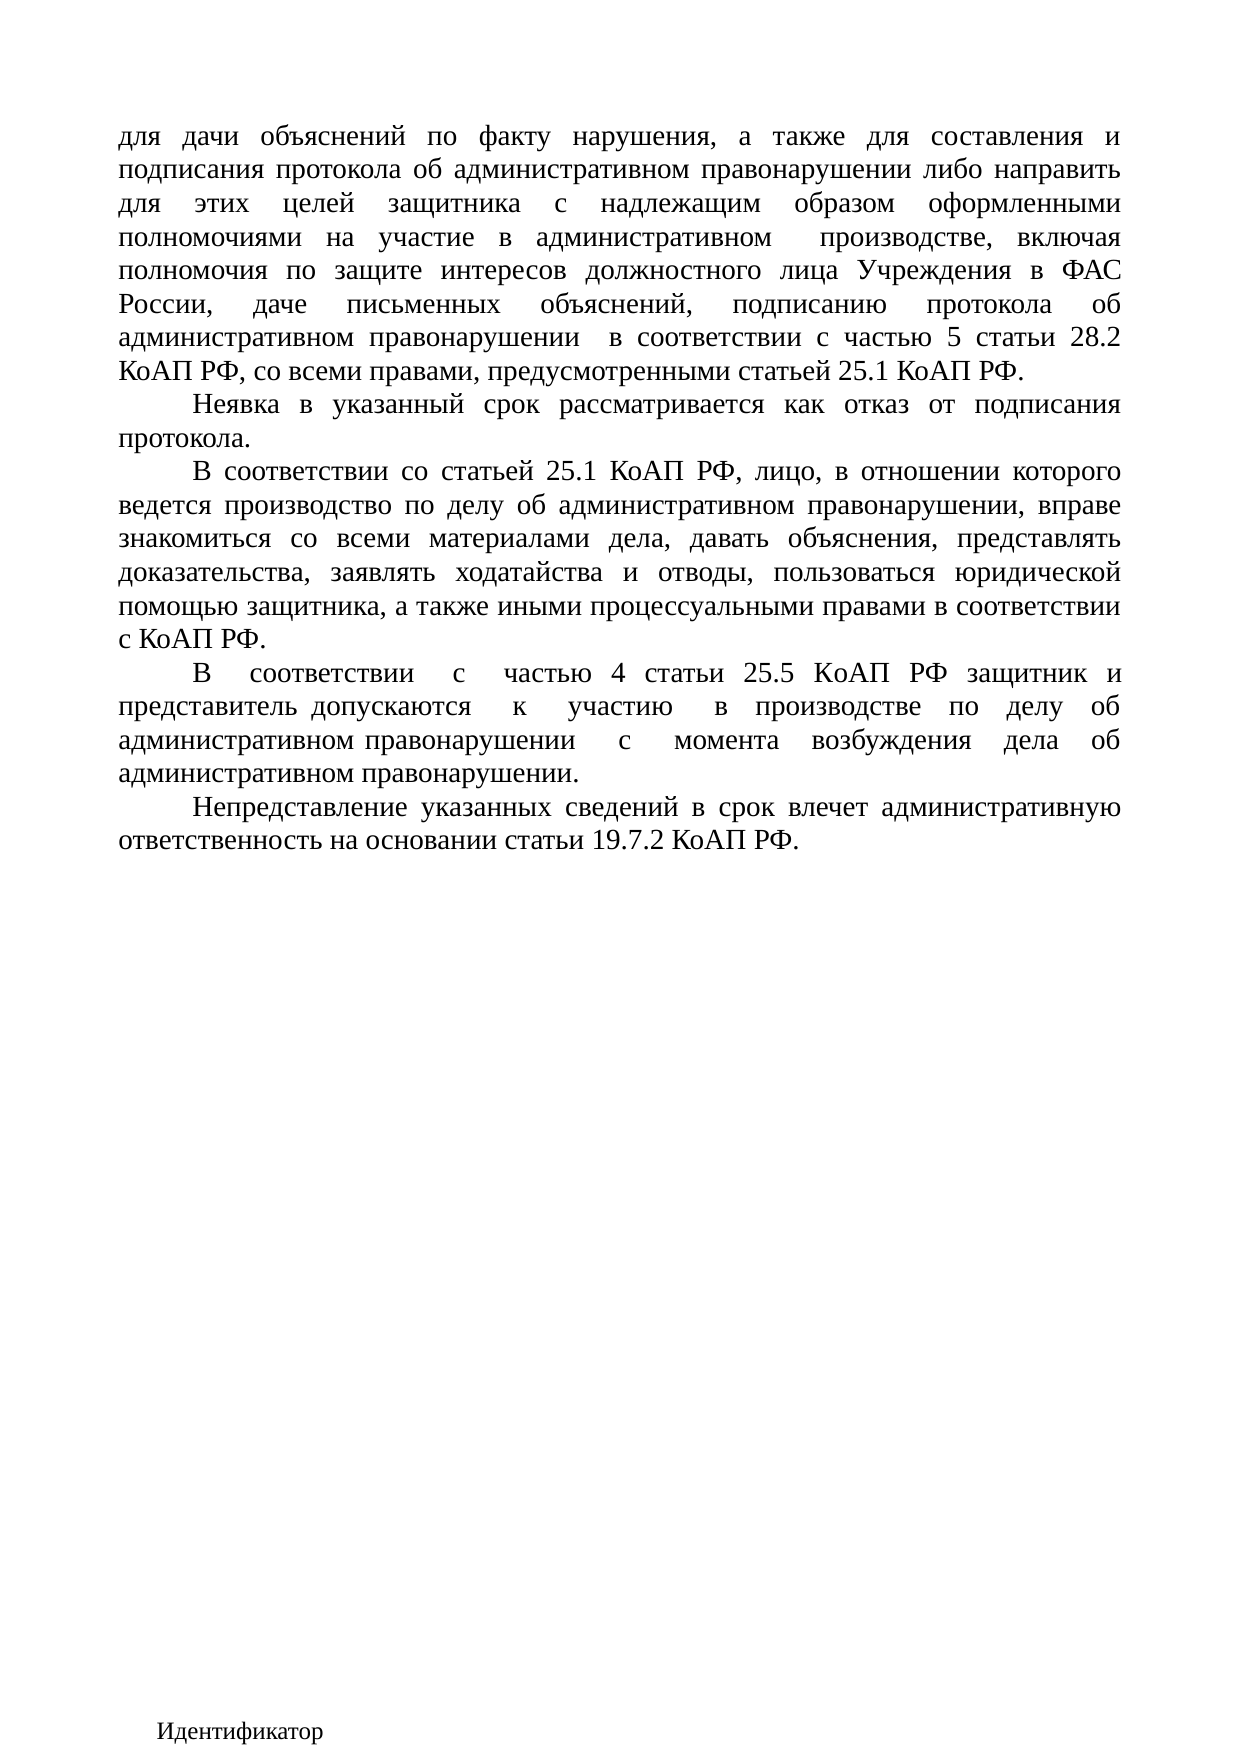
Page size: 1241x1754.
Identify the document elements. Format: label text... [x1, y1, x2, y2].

list для дачи объяснений по факту нарушения, а также для составления и подписания протокола об административном правонарушении либо направить для этих целей защитника с надлежащим образом оформленными полномочиями на участие в административном производстве, включая полномочия по защите интересов должностного лица Учреждения в ФАС России, даче письменных объяснений, подписанию протокола об административном правонарушении в соответствии с частью 5 статьи 28.2 КоАП РФ, со всеми правами, предусмотренными статьей 25.1 КоАП РФ. [118, 118, 1122, 386]
text Непредставление указанных сведений в срок влечет административную ответственность на основании статьи 19.7.2 КоАП РФ. [118, 789, 1122, 856]
list Неявка в указанный срок рассматривается как отказ от подписания протокола. [118, 386, 1122, 453]
text В соответствии со статьей 25.1 КоАП РФ, лицо, в отношении которого ведется производство по делу об административном правонарушении, вправе знакомиться со всеми материалами дела, давать объяснения, представлять доказательства, заявлять ходатайства и отводы, пользоваться юридической помощью защитника, а также иными процессуальными правами в соответствии с КоАП РФ. [118, 453, 1122, 655]
text В соответствии с частью 4 статьи 25.5 КоАП РФ защитник и представитель допускаются к участию в производстве по делу об административном правонарушении с момента возбуждения дела об административном правонарушении. [118, 655, 1122, 789]
